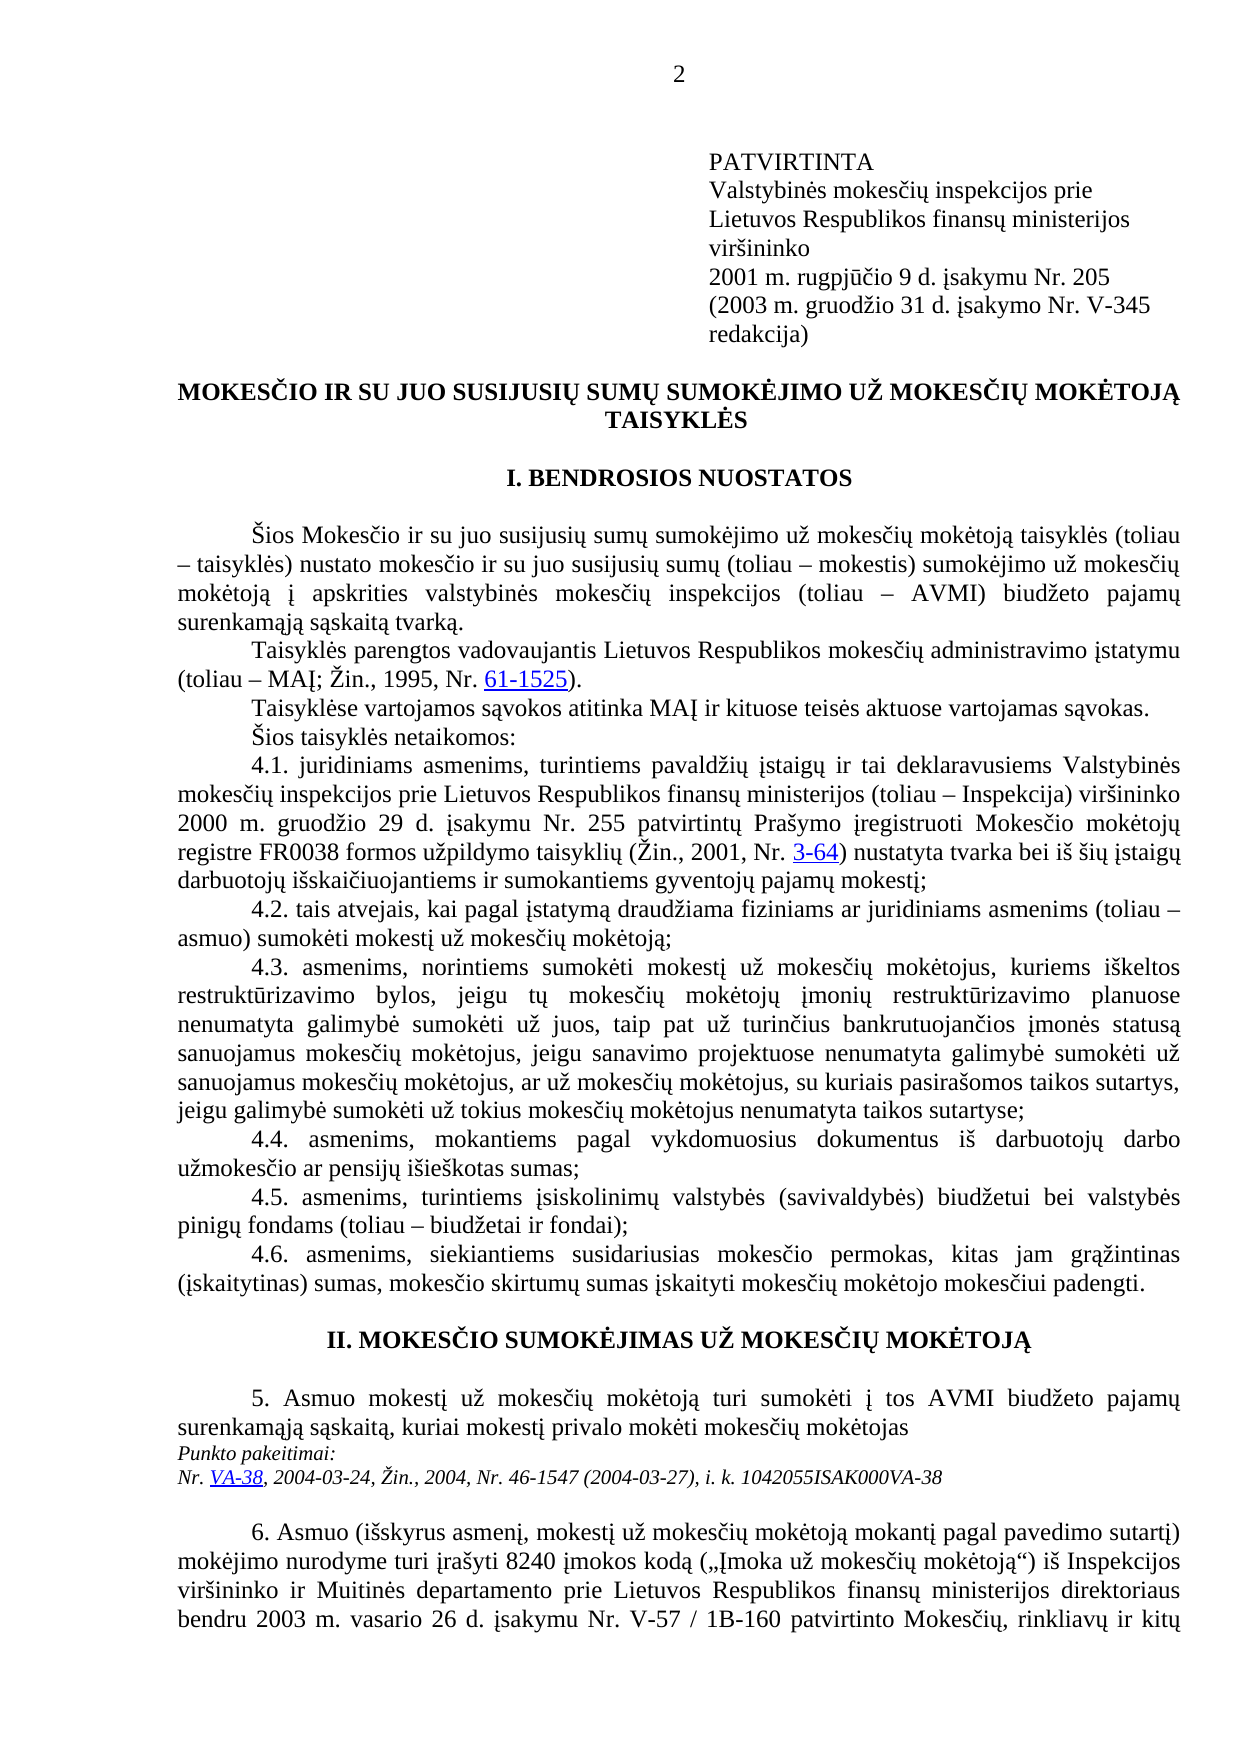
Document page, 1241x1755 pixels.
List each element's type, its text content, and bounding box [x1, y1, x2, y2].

text 4.1. juridiniams asmenims, turintiems pavaldžių įstaigų ir tai deklaravusiems Valstybinės mokesčių inspekcijos prie Lietuvos Respublikos finansų ministerijos (toliau – Inspekcija) viršininko 2000 m. gruodžio 29 d. įsakymu Nr. 255 patvirtintų Prašymo įregistruoti Mokesčio mokėtojų registre FR0038 formos užpildymo taisyklių (Žin., 2001, Nr. 3-64) nustatyta tvarka bei iš šių įstaigų darbuotojų išskaičiuojantiems ir sumokantiems gyventojų pajamų mokestį; [177, 751, 1181, 894]
text Šios taisyklės netaikomos: [177, 722, 1181, 751]
text viršininko [177, 233, 1181, 262]
text 4.4. asmenims, mokantiems pagal vykdomuosius dokumentus iš darbuotojų darbo užmokesčio ar pensijų išieškotas sumas; [177, 1124, 1181, 1182]
text Nr. VA-38, 2004-03-24, Žin., 2004, Nr. 46-1547 (2004-03-27), i. k. 1042055ISAK000VA-38 [177, 1465, 1181, 1489]
text Šios Mokesčio ir su juo susijusių sumų sumokėjimo už mokesčių mokėtoją taisyklės (toliau – taisyklės) nustato mokesčio ir su juo susijusių sumų (toliau – mokestis) sumokėjimo už mokesčių mokėtoją į apskrities valstybinės mokesčių inspekcijos (toliau – AVMI) biudžeto pajamų surenkamąją sąskaitą tvarką. [177, 521, 1181, 636]
text II. MOKESČIO SUMOKĖJIMAS UŽ MOKESČIŲ MOKĖTOJĄ [177, 1326, 1181, 1354]
text MOKESČIO IR SU JUO SUSIJUSIŲ SUMŲ SUMOKĖJIMO UŽ MOKESČIŲ MOKĖTOJĄ TAISYKLĖS [177, 377, 1181, 434]
text redakcija) [177, 319, 1181, 348]
text PATVIRTINTA [177, 147, 1181, 176]
text 4.6. asmenims, siekiantiems susidariusias mokesčio permokas, kitas jam grąžintinas (įskaitytinas) sumas, mokesčio skirtumų sumas įskaityti mokesčių mokėtojo mokesčiui padengti. [177, 1239, 1181, 1297]
text Lietuvos Respublikos finansų ministerijos [177, 204, 1181, 233]
text I. BENDROSIOS NUOSTATOS [177, 463, 1181, 492]
text 6. Asmuo (išskyrus asmenį, mokestį už mokesčių mokėtoją mokantį pagal pavedimo sutartį) mokėjimo nurodyme turi įrašyti 8240 įmokos kodą („Įmoka už mokesčių mokėtoją“) iš Inspekcijos viršininko ir Muitinės departamento prie Lietuvos Respublikos finansų ministerijos direktoriaus bendru 2003 m. vasario 26 d. įsakymu Nr. V-57 / 1B-160 patvirtinto Mokesčių, rinkliavų ir kitų [177, 1517, 1181, 1632]
text 4.3. asmenims, norintiems sumokėti mokestį už mokesčių mokėtojus, kuriems iškeltos restruktūrizavimo bylos, jeigu tų mokesčių mokėtojų įmonių restruktūrizavimo planuose nenumatyta galimybė sumokėti už juos, taip pat už turinčius bankrutuojančios įmonės statusą sanuojamus mokesčių mokėtojus, jeigu sanavimo projektuose nenumatyta galimybė sumokėti už sanuojamus mokesčių mokėtojus, ar už mokesčių mokėtojus, su kuriais pasirašomos taikos sutartys, jeigu galimybė sumokėti už tokius mokesčių mokėtojus nenumatyta taikos sutartyse; [177, 952, 1181, 1124]
text 2001 m. rugpjūčio 9 d. įsakymu Nr. 205 [177, 262, 1181, 291]
text (2003 m. gruodžio 31 d. įsakymo Nr. V-345 [177, 291, 1181, 319]
text 5. Asmuo mokestį už mokesčių mokėtoją turi sumokėti į tos AVMI biudžeto pajamų surenkamąją sąskaitą, kuriai mokestį privalo mokėti mokesčių mokėtojas [177, 1383, 1181, 1441]
text 4.2. tais atvejais, kai pagal įstatymą draudžiama fiziniams ar juridiniams asmenims (toliau –asmuo) sumokėti mokestį už mokesčių mokėtoją; [177, 894, 1181, 952]
text Taisyklėse vartojamos sąvokos atitinka MAĮ ir kituose teisės aktuose vartojamas sąvokas. [177, 693, 1181, 722]
text Valstybinės mokesčių inspekcijos prie [177, 176, 1181, 204]
text Taisyklės parengtos vadovaujantis Lietuvos Respublikos mokesčių administravimo įstatymu (toliau – MAĮ; Žin., 1995, Nr. 61-1525). [177, 636, 1181, 693]
text Punkto pakeitimai: [177, 1441, 1181, 1465]
text 4.5. asmenims, turintiems įsiskolinimų valstybės (savivaldybės) biudžetui bei valstybės pinigų fondams (toliau – biudžetai ir fondai); [177, 1182, 1181, 1239]
